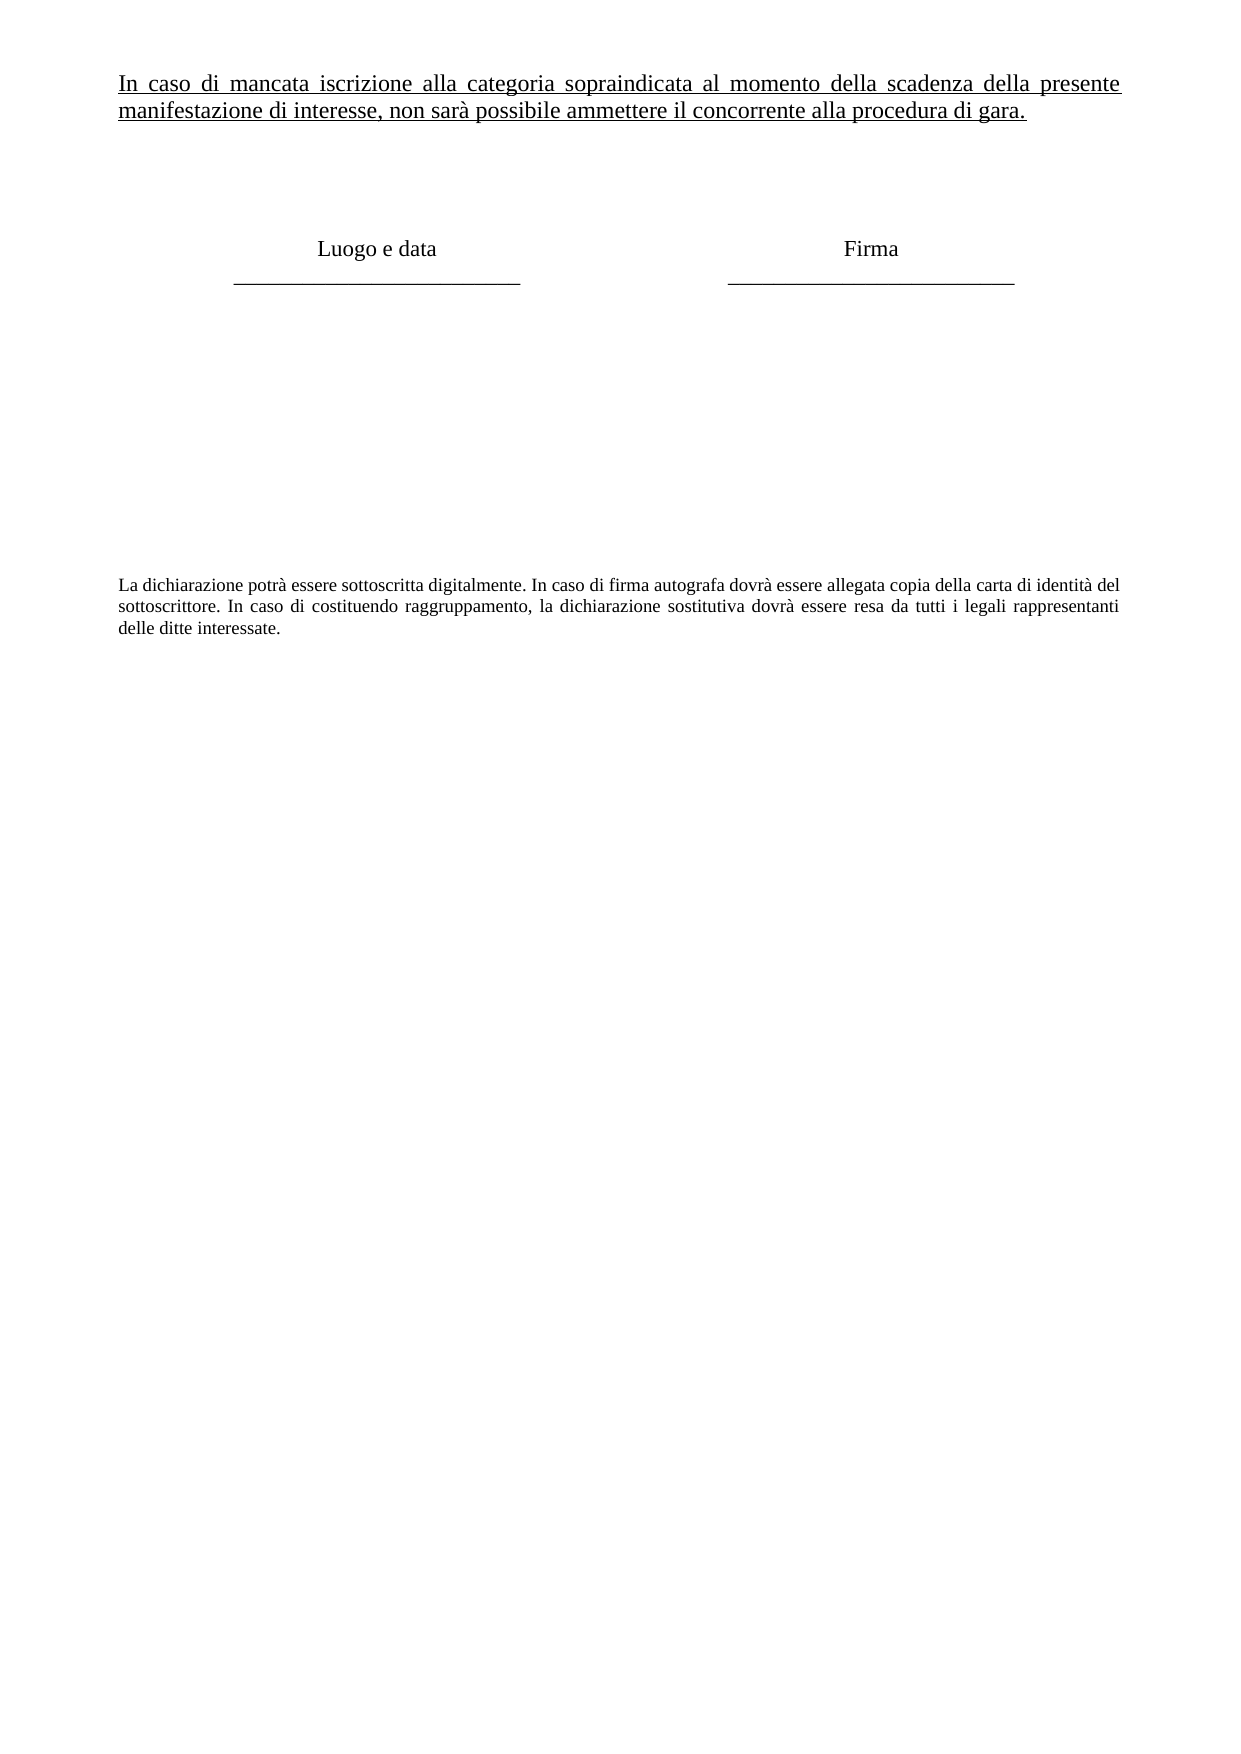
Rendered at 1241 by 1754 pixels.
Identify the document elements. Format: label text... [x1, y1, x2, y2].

text In caso di mancata iscrizione alla categoria sopraindicata al momento della scadenza della presente [118, 69, 1122, 93]
table_header Firma _________________________ [620, 229, 1122, 293]
text La dichiarazione potrà essere sottoscritta digitalmente. In caso di firma autografa dovrà essere allegata copia della carta di identità del sottoscrittore. In caso di costituendo raggruppamento, la dichiarazione sostitutiva dovrà essere resa da tutti i legali rappresentanti delle ditte interessate. [118, 574, 1122, 638]
text manifestazione di interesse, non sarà possibile ammettere il concorrente alla procedura di gara. [118, 94, 1122, 124]
table_header Luogo e data _________________________ [118, 229, 620, 293]
